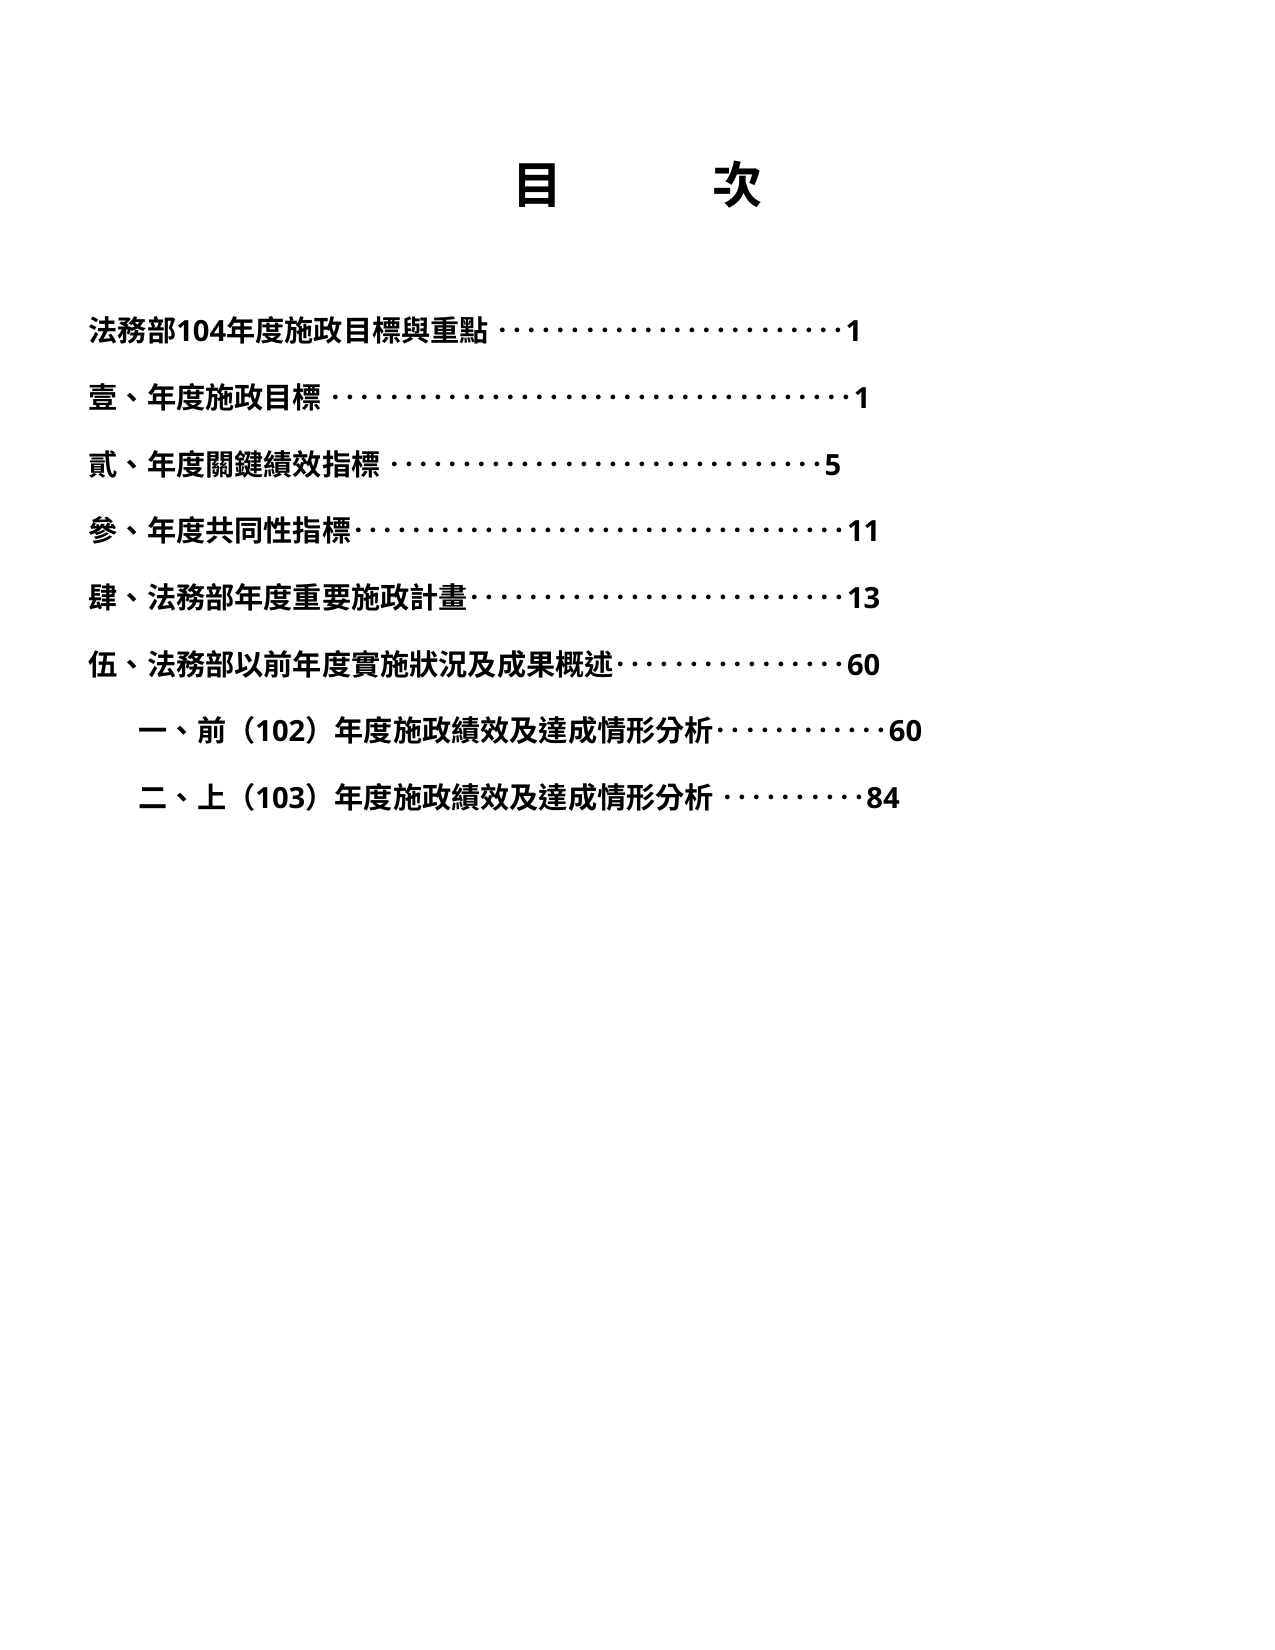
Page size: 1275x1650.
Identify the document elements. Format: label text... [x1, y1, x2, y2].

text 參、年度共同性指標‥‥‥‥‥‥‥‥‥‥‥‥‥‥‥‥‥11 [88, 488, 1186, 555]
text 貳、年度關鍵績效指標 ‥‥‥‥‥‥‥‥‥‥‥‥‥‥‥5 [88, 422, 1186, 488]
text 伍、法務部以前年度實施狀況及成果概述‥‥‥‥‥‥‥‥60 [88, 622, 1186, 688]
text 目 次 [88, 163, 1186, 213]
text 法務部104年度施政目標與重點 ‥‥‥‥‥‥‥‥‥‥‥‥1 [88, 288, 1186, 355]
text 壹、年度施政目標 ‥‥‥‥‥‥‥‥‥‥‥‥‥‥‥‥‥‥1 [88, 355, 1186, 422]
text 一、前（102）年度施政績效及達成情形分析‥‥‥‥‥‥60 [138, 688, 1186, 755]
text 二、上（103）年度施政績效及達成情形分析 ‥‥‥‥‥84 [138, 755, 1186, 822]
text 肆、法務部年度重要施政計畫‥‥‥‥‥‥‥‥‥‥‥‥‥13 [88, 555, 1186, 622]
